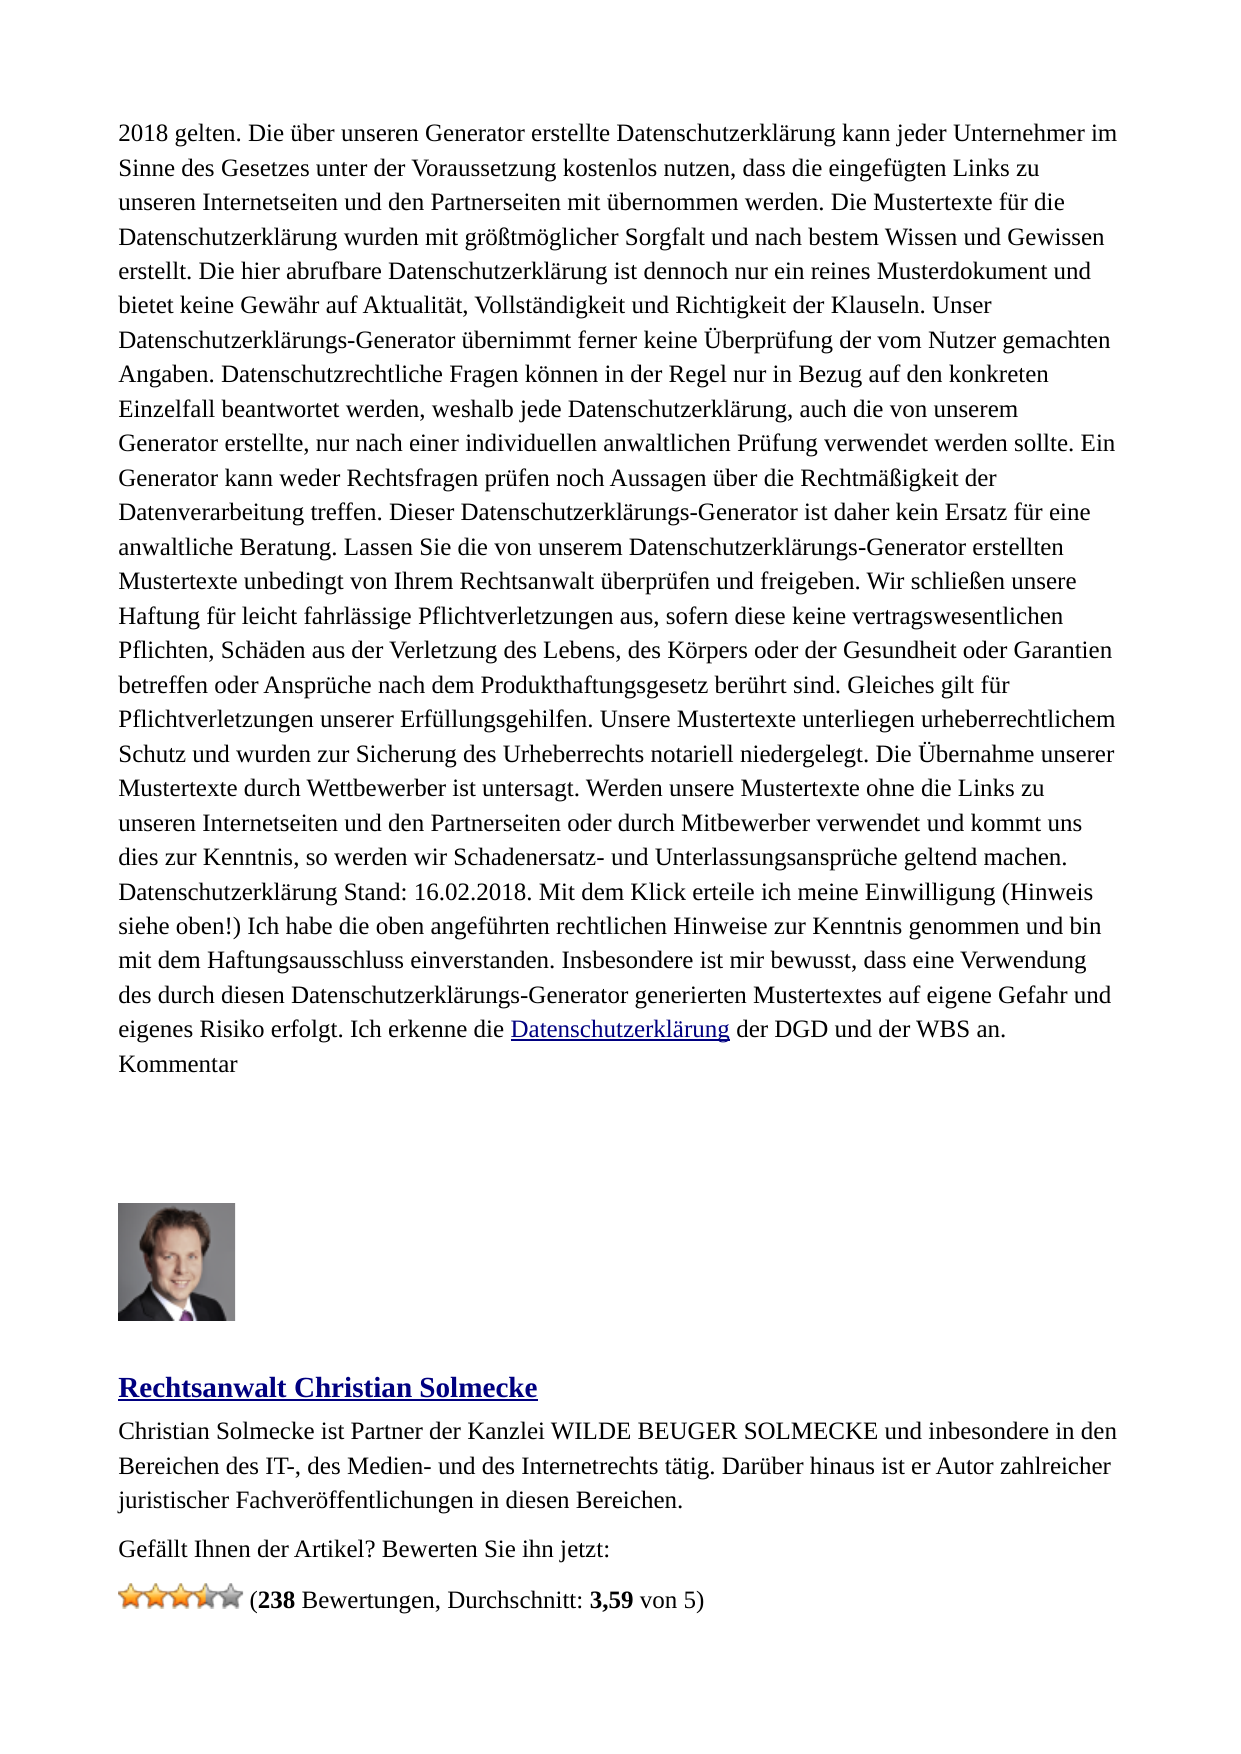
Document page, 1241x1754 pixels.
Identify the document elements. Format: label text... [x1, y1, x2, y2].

text 2018 gelten. Die über unseren Generator erstellte Datenschutzerklärung kann jeder Unternehmer im Sinne des Gesetzes unter der Voraussetzung kostenlos nutzen, dass die eingefügten Links zu unseren Internetseiten und den Partnerseiten mit übernommen werden. Die Mustertexte für die Datenschutzerklärung wurden mit größtmöglicher Sorgfalt und nach bestem Wissen und Gewissen erstellt. Die hier abrufbare Datenschutzerklärung ist dennoch nur ein reines Musterdokument und bietet keine Gewähr auf Aktualität, Vollständigkeit und Richtigkeit der Klauseln. Unser Datenschutzerklärungs-Generator übernimmt ferner keine Überprüfung der vom Nutzer gemachten Angaben. Datenschutzrechtliche Fragen können in der Regel nur in Bezug auf den konkreten Einzelfall beantwortet werden, weshalb jede Datenschutzerklärung, auch die von unserem Generator erstellte, nur nach einer individuellen anwaltlichen Prüfung verwendet werden sollte. Ein Generator kann weder Rechtsfragen prüfen noch Aussagen über die Rechtmäßigkeit der Datenverarbeitung treffen. Dieser Datenschutzerklärungs-Generator ist daher kein Ersatz für eine anwaltliche Beratung. Lassen Sie die von unserem Datenschutzerklärungs-Generator erstellten Mustertexte unbedingt von Ihrem Rechtsanwalt überprüfen und freigeben. Wir schließen unsere Haftung für leicht fahrlässige Pflichtverletzungen aus, sofern diese keine vertragswesentlichen Pflichten, Schäden aus der Verletzung des Lebens, des Körpers oder der Gesundheit oder Garantien betreffen oder Ansprüche nach dem Produkthaftungsgesetz berührt sind. Gleiches gilt für Pflichtverletzungen unserer Erfüllungsgehilfen. Unsere Mustertexte unterliegen urheberrechtlichem Schutz und wurden zur Sicherung des Urheberrechts notariell niedergelegt. Die Übernahme unserer Mustertexte durch Wettbewerber ist untersagt. Werden unsere Mustertexte ohne die Links zu unseren Internetseiten und den Partnerseiten oder durch Mitbewerber verwendet und kommt uns dies zur Kenntnis, so werden wir Schadenersatz- und Unterlassungsansprüche geltend machen. Datenschutzerklärung Stand: 16.02.2018. Mit dem Klick erteile ich meine Einwilligung (Hinweis siehe oben!) Ich habe die oben angeführten rechtlichen Hinweise zur Kenntnis genommen und bin mit dem Haftungsausschluss einverstanden. Insbesondere ist mir bewusst, dass eine Verwendung des durch diesen Datenschutzerklärungs-Generator generierten Mustertextes auf eigene Gefahr und eigenes Risiko erfolgt. Ich erkenne die Datenschutzerklärung der DGD und der WBS an. Kommentar [118, 118, 1122, 1078]
text (238 Bewertungen, Durchschnitt: 3,59 von 5) [118, 1583, 1122, 1614]
picture [118, 1583, 244, 1609]
text Gefällt Ihnen der Artikel? Bewerten Sie ihn jetzt: [118, 1534, 1122, 1563]
text Christian Solmecke ist Partner der Kanzlei WILDE BEUGER SOLMECKE und inbesondere in den Bereichen des IT-, des Medien- und des Internetrechts tätig. Darüber hinaus ist er Autor zahlreicher juristischer Fachveröffentlichungen in diesen Bereichen. [118, 1416, 1122, 1514]
picture [118, 1203, 236, 1321]
subtitle Rechtsanwalt Christian Solmecke [118, 1370, 1122, 1404]
